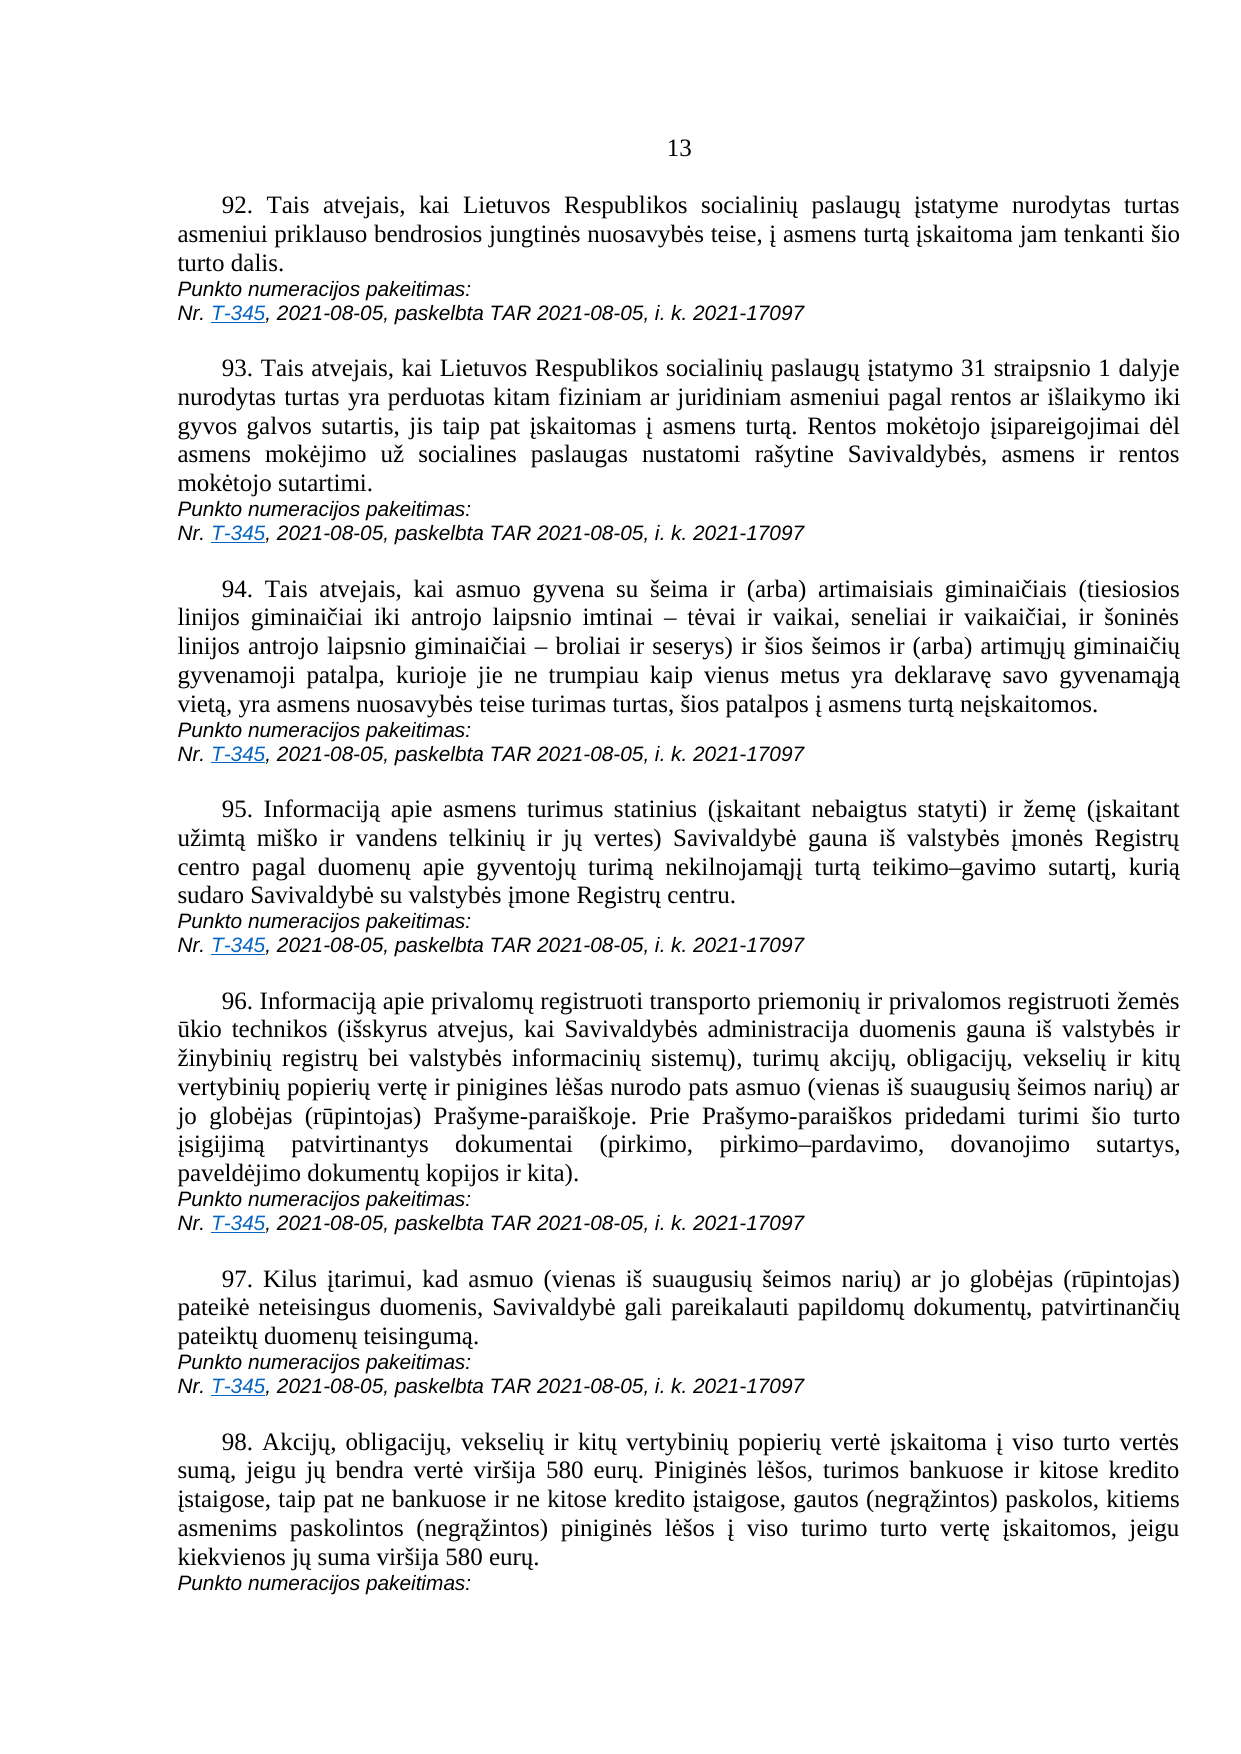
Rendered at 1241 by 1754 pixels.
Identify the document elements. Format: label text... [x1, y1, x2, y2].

text Punkto numeracijos pakeitimas: [177, 909, 1181, 933]
text Nr. T-345, 2021-08-05, paskelbta TAR 2021-08-05, i. k. 2021-17097 [177, 301, 1181, 324]
text Nr. T-345, 2021-08-05, paskelbta TAR 2021-08-05, i. k. 2021-17097 [177, 1211, 1181, 1235]
text Punkto numeracijos pakeitimas: [177, 1350, 1181, 1374]
text Nr. T-345, 2021-08-05, paskelbta TAR 2021-08-05, i. k. 2021-17097 [177, 521, 1181, 545]
text 92. Tais atvejais, kai Lietuvos Respublikos socialinių paslaugų įstatyme nurodytas turtas asmeniui priklauso bendrosios jungtinės nuosavybės teise, į asmens turtą įskaitoma jam tenkanti šio turto dalis. [177, 190, 1181, 277]
text Nr. T-345, 2021-08-05, paskelbta TAR 2021-08-05, i. k. 2021-17097 [177, 1374, 1181, 1398]
text Punkto numeracijos pakeitimas: [177, 717, 1181, 741]
text Punkto numeracijos pakeitimas: [177, 277, 1181, 301]
text 94. Tais atvejais, kai asmuo gyvena su šeima ir (arba) artimaisiais giminaičiais (tiesiosios linijos giminaičiai iki antrojo laipsnio imtinai – tėvai ir vaikai, seneliai ir vaikaičiai, ir šoninės linijos antrojo laipsnio giminaičiai – broliai ir seserys) ir šios šeimos ir (arba) artimųjų giminaičių gyvenamoji patalpa, kurioje jie ne trumpiau kaip vienus metus yra deklaravę savo gyvenamąją vietą, yra asmens nuosavybės teise turimas turtas, šios patalpos į asmens turtą neįskaitomos. [177, 574, 1181, 717]
text 93. Tais atvejais, kai Lietuvos Respublikos socialinių paslaugų įstatymo 31 straipsnio 1 dalyje nurodytas turtas yra perduotas kitam fiziniam ar juridiniam asmeniui pagal rentos ar išlaikymo iki gyvos galvos sutartis, jis taip pat įskaitomas į asmens turtą. Rentos mokėtojo įsipareigojimai dėl asmens mokėjimo už socialines paslaugas nustatomi rašytine Savivaldybės, asmens ir rentos mokėtojo sutartimi. [177, 353, 1181, 497]
text Nr. T-345, 2021-08-05, paskelbta TAR 2021-08-05, i. k. 2021-17097 [177, 933, 1181, 957]
text Punkto numeracijos pakeitimas: [177, 1570, 1181, 1594]
text 97. Kilus įtarimui, kad asmuo (vienas iš suaugusių šeimos narių) ar jo globėjas (rūpintojas) pateikė neteisingus duomenis, Savivaldybė gali pareikalauti papildomų dokumentų, patvirtinančių pateiktų duomenų teisingumą. [177, 1264, 1181, 1350]
text Punkto numeracijos pakeitimas: [177, 497, 1181, 521]
text 95. Informaciją apie asmens turimus statinius (įskaitant nebaigtus statyti) ir žemę (įskaitant užimtą miško ir vandens telkinių ir jų vertes) Savivaldybė gauna iš valstybės įmonės Registrų centro pagal duomenų apie gyventojų turimą nekilnojamąjį turtą teikimo–gavimo sutartį, kurią sudaro Savivaldybė su valstybės įmone Registrų centru. [177, 794, 1181, 909]
text 98. Akcijų, obligacijų, vekselių ir kitų vertybinių popierių vertė įskaitoma į viso turto vertės sumą, jeigu jų bendra vertė viršija 580 eurų. Piniginės lėšos, turimos bankuose ir kitose kredito įstaigose, taip pat ne bankuose ir ne kitose kredito įstaigose, gautos (negrąžintos) paskolos, kitiems asmenims paskolintos (negrąžintos) piniginės lėšos į viso turimo turto vertę įskaitomos, jeigu kiekvienos jų suma viršija 580 eurų. [177, 1427, 1181, 1570]
text 96. Informaciją apie privalomų registruoti transporto priemonių ir privalomos registruoti žemės ūkio technikos (išskyrus atvejus, kai Savivaldybės administracija duomenis gauna iš valstybės ir žinybinių registrų bei valstybės informacinių sistemų), turimų akcijų, obligacijų, vekselių ir kitų vertybinių popierių vertę ir pinigines lėšas nurodo pats asmuo (vienas iš suaugusių šeimos narių) ar jo globėjas (rūpintojas) Prašyme-paraiškoje. Prie Prašymo-paraiškos pridedami turimi šio turto įsigijimą patvirtinantys dokumentai (pirkimo, pirkimo–pardavimo, dovanojimo sutartys, paveldėjimo dokumentų kopijos ir kita). [177, 986, 1181, 1187]
text Nr. T-345, 2021-08-05, paskelbta TAR 2021-08-05, i. k. 2021-17097 [177, 741, 1181, 765]
text Punkto numeracijos pakeitimas: [177, 1187, 1181, 1211]
